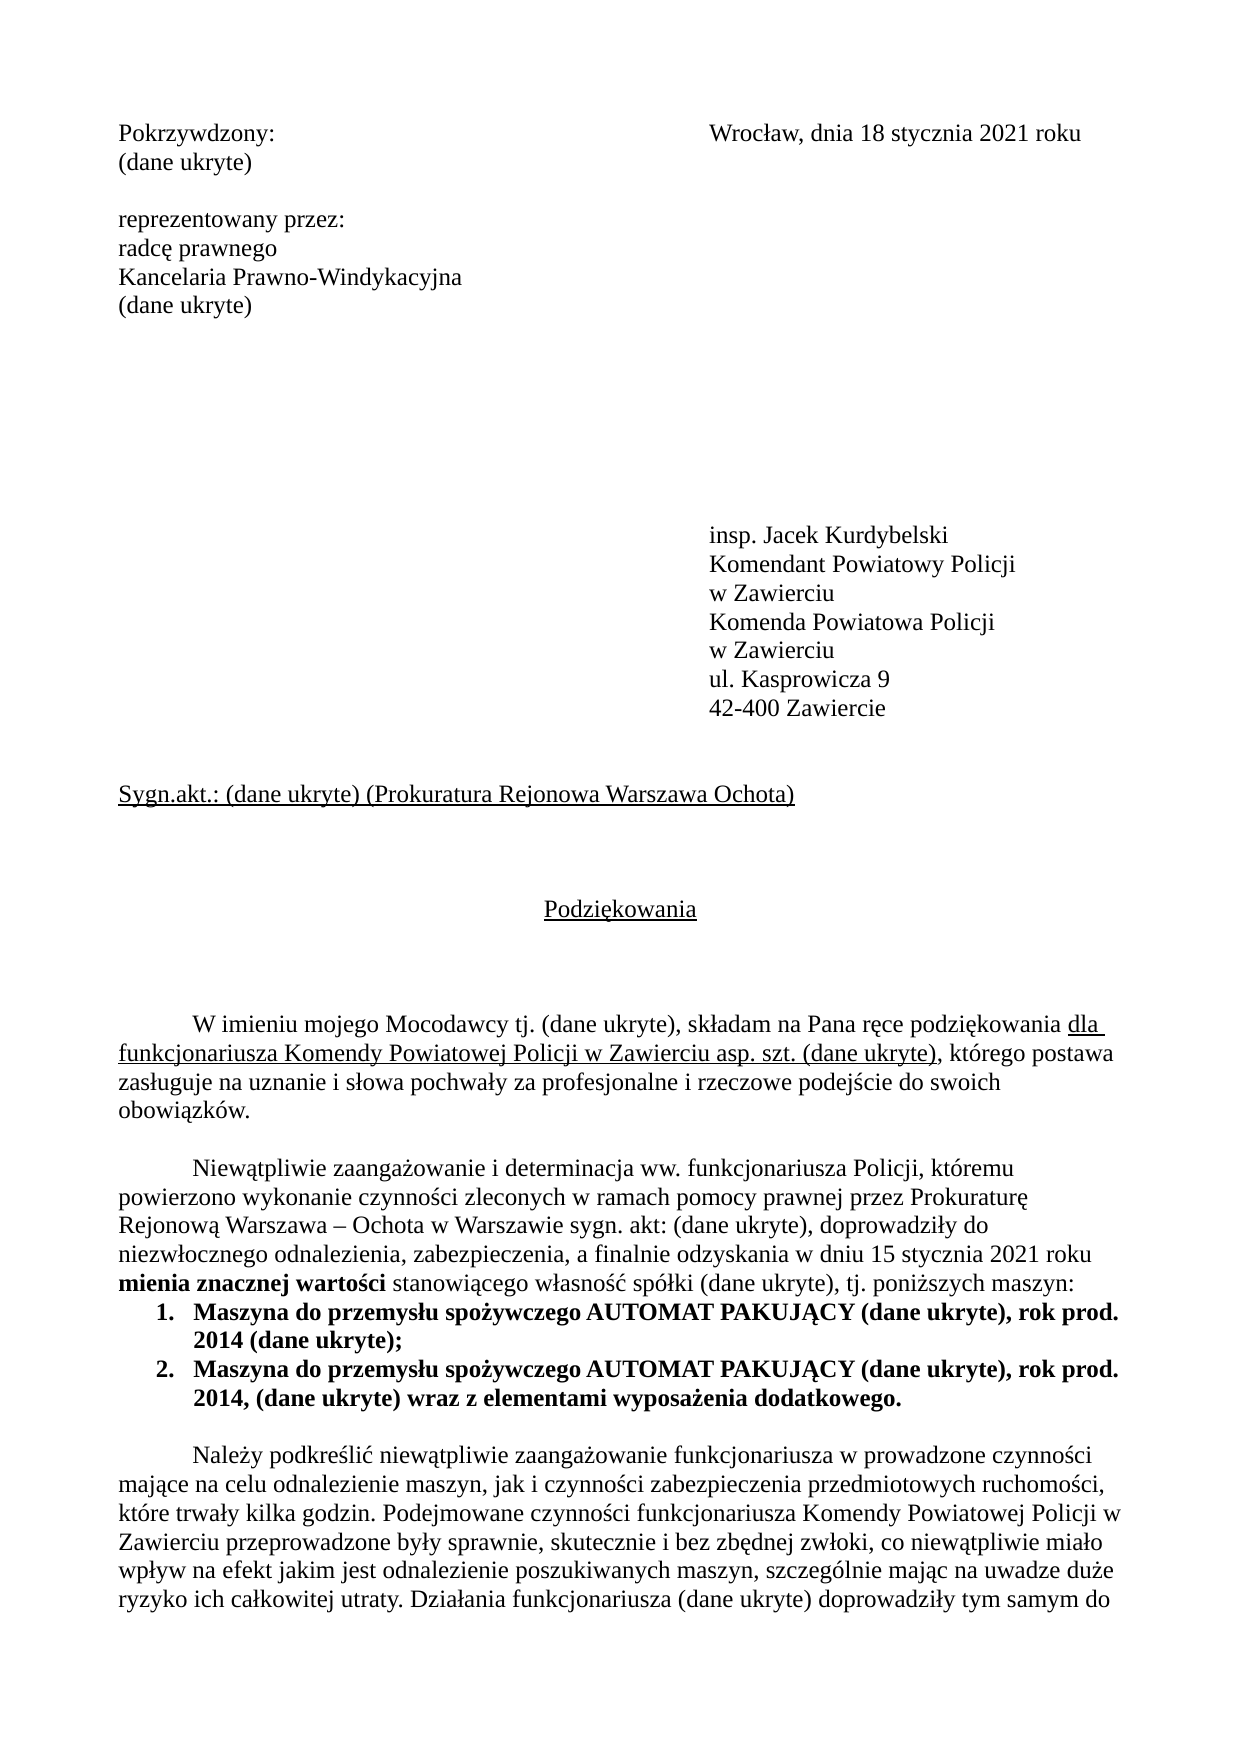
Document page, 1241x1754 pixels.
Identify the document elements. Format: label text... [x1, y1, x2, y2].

text Pokrzywdzony: Wrocław, dnia 18 stycznia 2021 roku [118, 118, 1122, 147]
text insp. Jacek Kurdybelski [118, 521, 1122, 549]
text Sygn.akt.: (dane ukryte) (Prokuratura Rejonowa Warszawa Ochota) [118, 779, 1122, 808]
text Niewątpliwie zaangażowanie i determinacja ww. funkcjonariusza Policji, któremu powierzono wykonanie czynności zleconych w ramach pomocy prawnej przez Prokuraturę Rejonową Warszawa – Ochota w Warszawie sygn. akt: (dane ukryte), doprowadziły do niezwłocznego odnalezienia, zabezpieczenia, a finalnie odzyskania w dniu 15 stycznia 2021 roku mienia znacznej wartości stanowiącego własność spółki (dane ukryte), tj. poniższych maszyn: [118, 1153, 1122, 1297]
list Maszyna do przemysłu spożywczego AUTOMAT PAKUJĄCY (dane ukryte), rok prod. 2014 (dane ukryte); [156, 1297, 1122, 1354]
text (dane ukryte) [118, 291, 1122, 319]
text radcę prawnego [118, 233, 1122, 262]
text Podziękowania [118, 894, 1122, 923]
text Kancelaria Prawno-Windykacyjna [118, 262, 1122, 291]
text (dane ukryte) [118, 147, 1122, 176]
text Komendant Powiatowy Policji [118, 549, 1122, 578]
text reprezentowany przez: [118, 204, 1122, 233]
text Komenda Powiatowa Policji [118, 607, 1122, 636]
list Maszyna do przemysłu spożywczego AUTOMAT PAKUJĄCY (dane ukryte), rok prod. 2014, (dane ukryte) wraz z elementami wyposażenia dodatkowego. [156, 1354, 1122, 1412]
text Należy podkreślić niewątpliwie zaangażowanie funkcjonariusza w prowadzone czynności mające na celu odnalezienie maszyn, jak i czynności zabezpieczenia przedmiotowych ruchomości, które trwały kilka godzin. Podejmowane czynności funkcjonariusza Komendy Powiatowej Policji w Zawierciu przeprowadzone były sprawnie, skutecznie i bez zbędnej zwłoki, co niewątpliwie miało wpływ na efekt jakim jest odnalezienie poszukiwanych maszyn, szczególnie mając na uwadze duże ryzyko ich całkowitej utraty. Działania funkcjonariusza (dane ukryte) doprowadziły tym samym do [118, 1441, 1122, 1613]
text 42-400 Zawiercie [118, 693, 1122, 722]
text w Zawierciu [118, 578, 1122, 607]
text ul. Kasprowicza 9 [118, 664, 1122, 693]
text W imieniu mojego Mocodawcy tj. (dane ukryte), składam na Pana ręce podziękowania dla funkcjonariusza Komendy Powiatowej Policji w Zawierciu asp. szt. (dane ukryte), którego postawa zasługuje na uznanie i słowa pochwały za profesjonalne i rzeczowe podejście do swoich obowiązków. [118, 1009, 1122, 1124]
text w Zawierciu [118, 636, 1122, 664]
